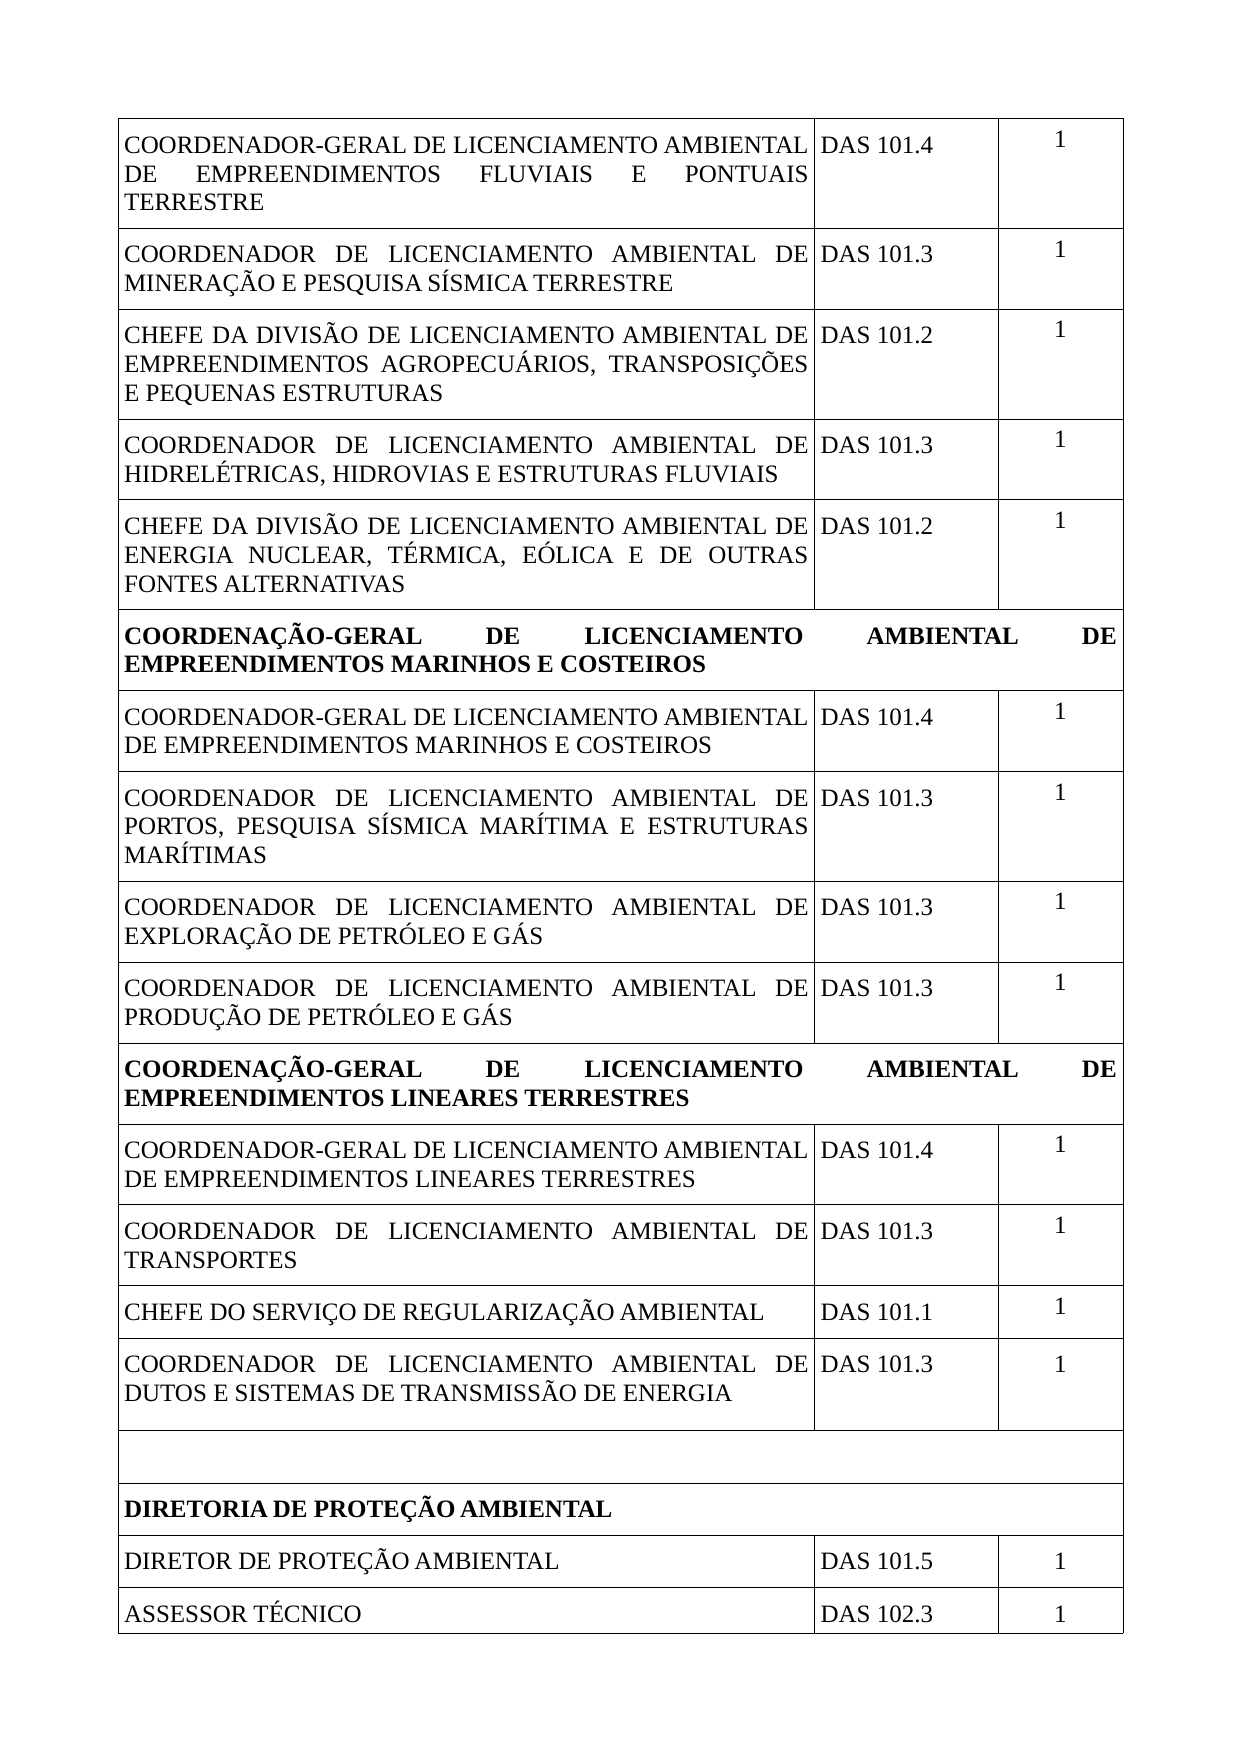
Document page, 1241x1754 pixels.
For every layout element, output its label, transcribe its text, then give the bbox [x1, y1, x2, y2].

table_cell 1 [999, 1205, 1123, 1285]
table_cell 1 [999, 691, 1123, 771]
table_cell DAS 101.3 [815, 1205, 998, 1285]
table_cell COORDENADOR DE LICENCIAMENTO AMBIENTAL DE TRANSPORTES [119, 1205, 814, 1285]
table_cell 1 [999, 420, 1123, 499]
table_cell DAS 101.3 [815, 882, 998, 962]
table_cell DAS 101.4 [815, 691, 998, 771]
table_cell COORDENADOR-GERAL DE LICENCIAMENTO AMBIENTAL DE EMPREENDIMENTOS LINEARES TERRESTRES [119, 1125, 814, 1204]
table_cell DAS 101.4 [815, 119, 998, 228]
table_cell DAS 101.3 [815, 772, 998, 881]
table_cell DAS 101.3 [815, 1339, 998, 1430]
table_cell ASSESSOR TÉCNICO [119, 1588, 814, 1633]
table_cell 1 [999, 119, 1123, 228]
table_cell COORDENAÇÃO-GERAL DE LICENCIAMENTO AMBIENTAL DE EMPREENDIMENTOS MARINHOS E COSTEIROS [119, 610, 1123, 690]
table_cell 1 [999, 310, 1123, 418]
table_cell DAS 101.1 [815, 1286, 998, 1337]
table_cell 1 [999, 882, 1123, 962]
table_cell DAS 101.3 [815, 420, 998, 499]
table_cell DIRETOR DE PROTEÇÃO AMBIENTAL [119, 1536, 814, 1587]
table_cell 1 [999, 229, 1123, 309]
table_cell COORDENAÇÃO-GERAL DE LICENCIAMENTO AMBIENTAL DE EMPREENDIMENTOS LINEARES TERRESTRES [119, 1044, 1123, 1123]
table_cell COORDENADOR DE LICENCIAMENTO AMBIENTAL DE EXPLORAÇÃO DE PETRÓLEO E GÁS [119, 882, 814, 962]
table_cell DAS 101.2 [815, 310, 998, 418]
table_cell 1 [999, 500, 1123, 609]
table_cell 1 [999, 1339, 1123, 1430]
table_cell DIRETORIA DE PROTEÇÃO AMBIENTAL [119, 1484, 1123, 1535]
table_cell [119, 1431, 1123, 1482]
table_cell COORDENADOR DE LICENCIAMENTO AMBIENTAL DE HIDRELÉTRICAS, HIDROVIAS E ESTRUTURAS FLUVIAIS [119, 420, 814, 499]
table_cell DAS 101.4 [815, 1125, 998, 1204]
table_cell CHEFE DA DIVISÃO DE LICENCIAMENTO AMBIENTAL DE EMPREENDIMENTOS AGROPECUÁRIOS, TRANSPOSIÇÕES E PEQUENAS ESTRUTURAS [119, 310, 814, 418]
table_cell CHEFE DO SERVIÇO DE REGULARIZAÇÃO AMBIENTAL [119, 1286, 814, 1337]
table_cell CHEFE DA DIVISÃO DE LICENCIAMENTO AMBIENTAL DE ENERGIA NUCLEAR, TÉRMICA, EÓLICA E DE OUTRAS FONTES ALTERNATIVAS [119, 500, 814, 609]
table_cell 1 [999, 963, 1123, 1042]
table_cell COORDENADOR-GERAL DE LICENCIAMENTO AMBIENTAL DE EMPREENDIMENTOS MARINHOS E COSTEIROS [119, 691, 814, 771]
table_cell DAS 101.2 [815, 500, 998, 609]
table_cell DAS 101.5 [815, 1536, 998, 1587]
table_cell COORDENADOR DE LICENCIAMENTO AMBIENTAL DE MINERAÇÃO E PESQUISA SÍSMICA TERRESTRE [119, 229, 814, 309]
table_cell 1 [999, 1286, 1123, 1337]
table_cell COORDENADOR DE LICENCIAMENTO AMBIENTAL DE PRODUÇÃO DE PETRÓLEO E GÁS [119, 963, 814, 1042]
table_cell 1 [999, 1536, 1123, 1587]
table_cell DAS 102.3 [815, 1588, 998, 1633]
table_cell DAS 101.3 [815, 963, 998, 1042]
table_cell 1 [999, 1588, 1123, 1633]
table_cell COORDENADOR DE LICENCIAMENTO AMBIENTAL DE DUTOS E SISTEMAS DE TRANSMISSÃO DE ENERGIA [119, 1339, 814, 1430]
table_cell COORDENADOR-GERAL DE LICENCIAMENTO AMBIENTAL DE EMPREENDIMENTOS FLUVIAIS E PONTUAIS TERRESTRE [119, 119, 814, 228]
table_cell DAS 101.3 [815, 229, 998, 309]
table_cell 1 [999, 772, 1123, 881]
table_cell 1 [999, 1125, 1123, 1204]
table_cell COORDENADOR DE LICENCIAMENTO AMBIENTAL DE PORTOS, PESQUISA SÍSMICA MARÍTIMA E ESTRUTURAS MARÍTIMAS [119, 772, 814, 881]
